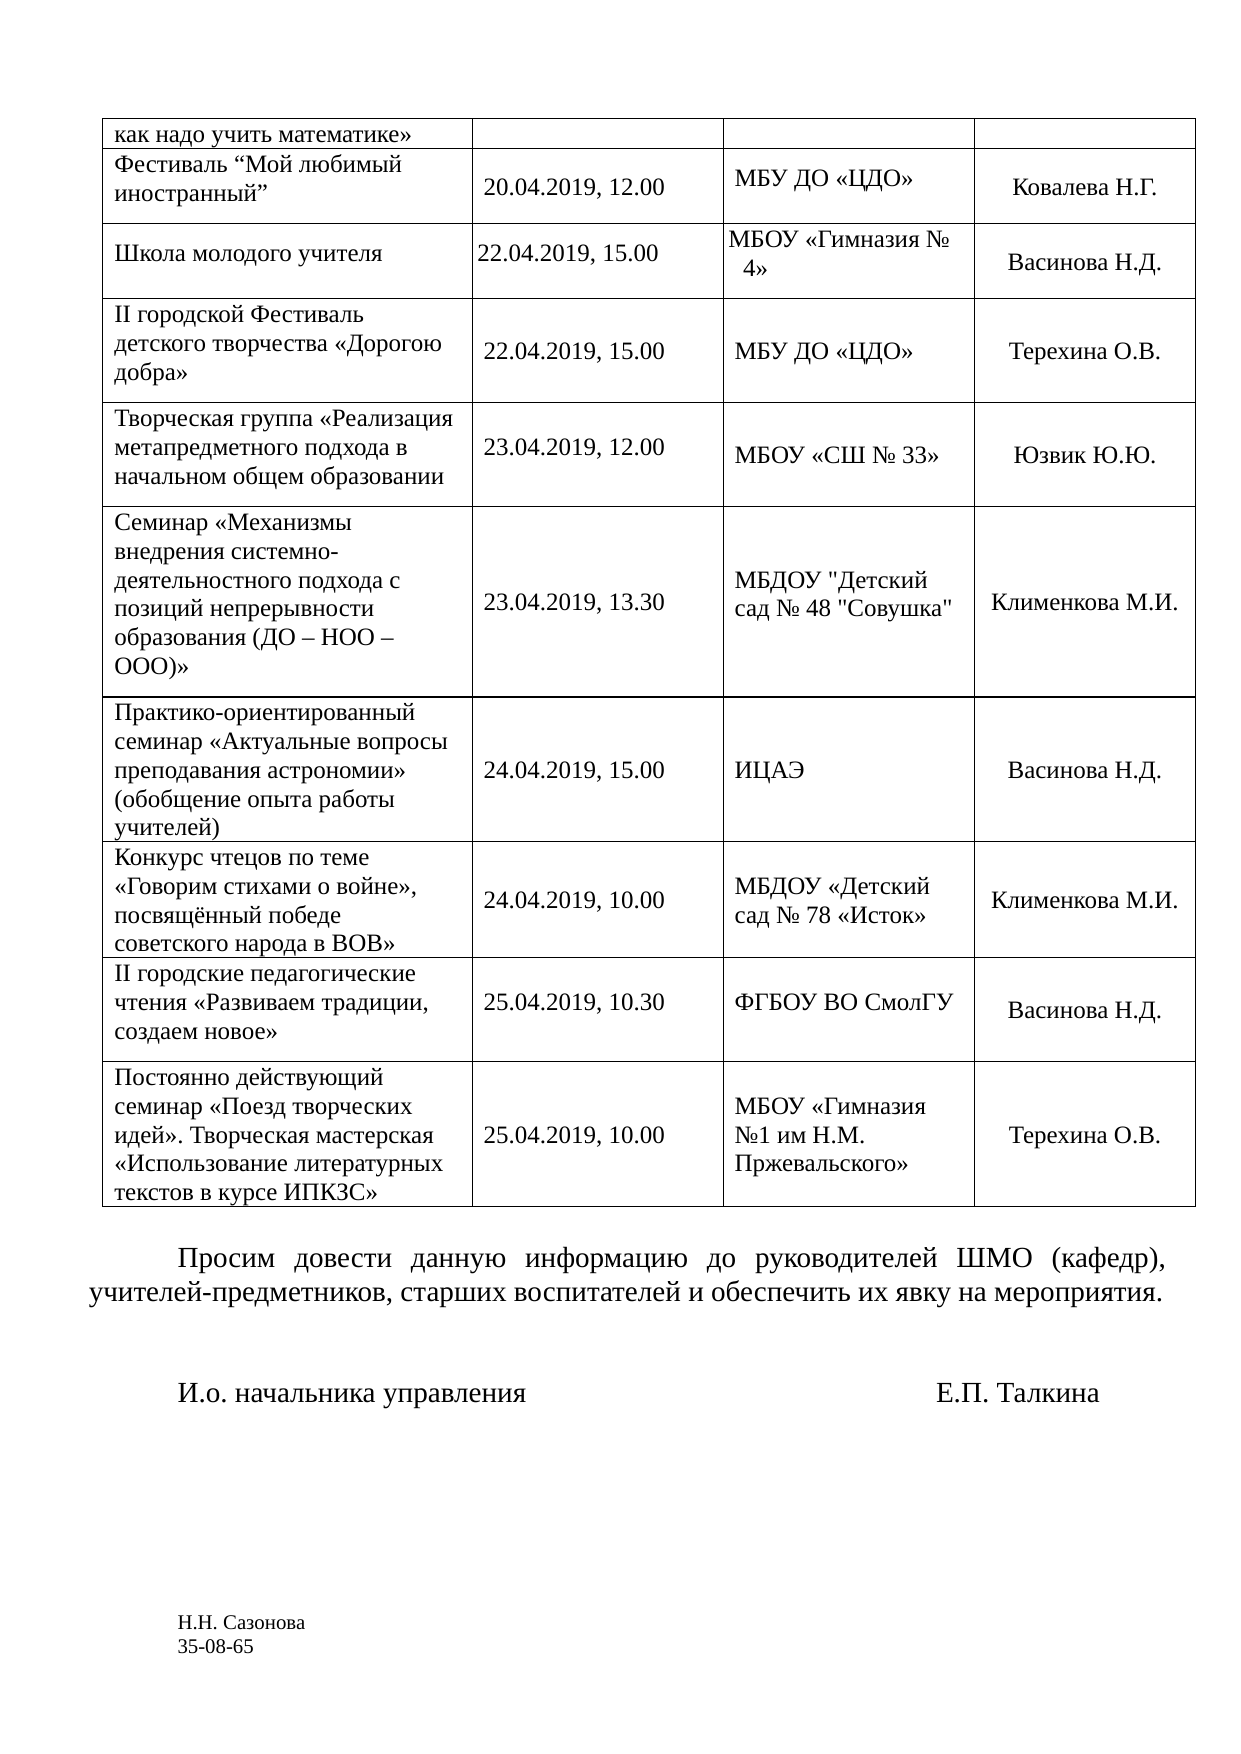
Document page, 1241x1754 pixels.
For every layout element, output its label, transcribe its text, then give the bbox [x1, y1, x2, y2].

table_cell 22.04.2019, 15.00 [473, 224, 723, 298]
table_cell Васинова Н.Д. [975, 698, 1195, 841]
table_cell Васинова Н.Д. [975, 224, 1195, 298]
table_cell ФГБОУ ВО СмолГУ [724, 958, 974, 1061]
table_cell Клименкова М.И. [975, 842, 1195, 957]
table_cell МБОУ «Гимназия №1 им Н.М. Пржевальского» [724, 1062, 974, 1206]
table_cell ИЦАЭ [724, 698, 974, 841]
table_cell [975, 119, 1195, 148]
table_cell [724, 119, 974, 148]
table_cell 20.04.2019, 12.00 [473, 149, 723, 223]
table_cell Юзвик Ю.Ю. [975, 403, 1195, 506]
table_cell 22.04.2019, 15.00 [473, 299, 723, 402]
table_cell Школа молодого учителя [103, 224, 472, 298]
text Просим довести данную информацию до руководителей ШМО (кафедр), учителей-предметников, старших воспитателей и обеспечить их явку на мероприятия. [88, 1241, 1167, 1308]
table_cell МБОУ «СШ № 33» [724, 403, 974, 506]
table_cell Васинова Н.Д. [975, 958, 1195, 1061]
table_cell МБОУ «Гимназия № 4» [724, 224, 974, 298]
table_cell как надо учить математике» [103, 119, 472, 148]
table_cell II городской Фестиваль детского творчества «Дорогою добра» [103, 299, 472, 402]
table_cell Терехина О.В. [975, 1062, 1195, 1206]
table_cell [473, 119, 723, 148]
table_cell 23.04.2019, 13.30 [473, 507, 723, 696]
text И.о. начальника управления Е.П. Талкина [177, 1375, 1167, 1408]
table_cell Семинар «Механизмы внедрения системно-деятельностного подхода с позиций непрерывности образования (ДО – НОО – ООО)» [103, 507, 472, 696]
table_cell МБУ ДО «ЦДО» [724, 299, 974, 402]
table_cell Конкурс чтецов по теме «Говорим стихами о войне», посвящённый победе советского народа в ВОВ» [103, 842, 472, 957]
table_cell Практико-ориентированный семинар «Актуальные вопросы преподавания астрономии» (обобщение опыта работы учителей) [103, 698, 472, 841]
table_cell II городские педагогические чтения «Развиваем традиции, создаем новое» [103, 958, 472, 1061]
table_cell Клименкова М.И. [975, 507, 1195, 696]
text Н.Н. Сазонова [177, 1609, 1167, 1634]
table_cell Фестиваль “Мой любимый иностранный” [103, 149, 472, 223]
table_cell 23.04.2019, 12.00 [473, 403, 723, 506]
table_cell 25.04.2019, 10.30 [473, 958, 723, 1061]
text 35-08-65 [177, 1634, 1167, 1658]
table_cell 24.04.2019, 15.00 [473, 698, 723, 841]
table_cell МБДОУ "Детский сад № 48 "Совушка" [724, 507, 974, 696]
table_cell Терехина О.В. [975, 299, 1195, 402]
table_cell Постоянно действующий семинар «Поезд творческих идей». Творческая мастерская «Использование литературных текстов в курсе ИПКЗС» [103, 1062, 472, 1206]
table_cell 25.04.2019, 10.00 [473, 1062, 723, 1206]
table_cell МБДОУ «Детский сад № 78 «Исток» [724, 842, 974, 957]
table_cell Творческая группа «Реализация метапредметного подхода в начальном общем образовании [103, 403, 472, 506]
table_cell МБУ ДО «ЦДО» [724, 149, 974, 223]
table_cell Ковалева Н.Г. [975, 149, 1195, 223]
table_cell 24.04.2019, 10.00 [473, 842, 723, 957]
